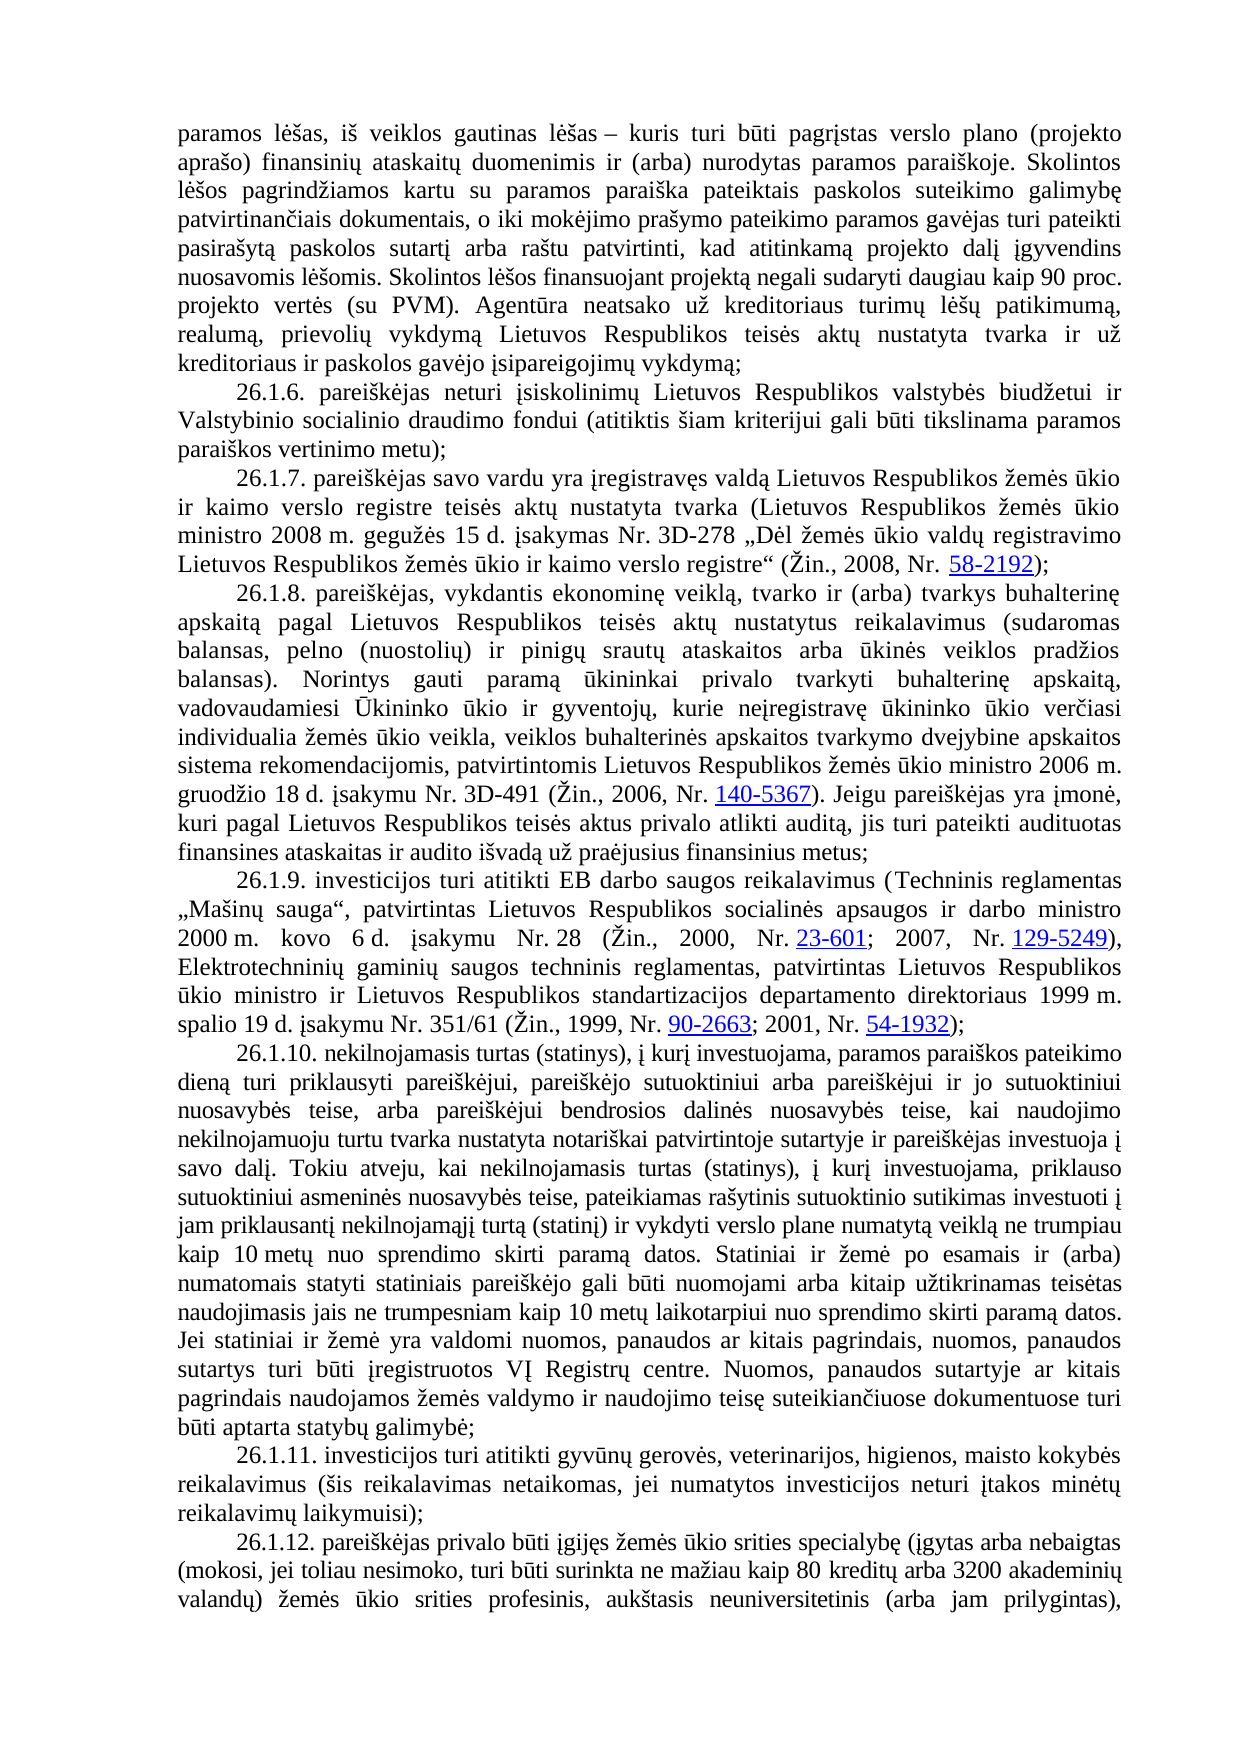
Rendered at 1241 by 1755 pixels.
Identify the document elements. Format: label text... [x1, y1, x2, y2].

text 26.1.12. pareiškėjas privalo būti įgijęs žemės ūkio srities specialybę (įgytas arba nebaigtas (mokosi, jei toliau nesimoko, turi būti surinkta ne mažiau kaip 80 kreditų arba 3200 akademinių valandų) žemės ūkio srities profesinis, aukštasis neuniversitetinis (arba jam prilygintas), [177, 1527, 1122, 1613]
text 26.1.10. nekilnojamasis turtas (statinys), į kurį investuojama, paramos paraiškos pateikimo dieną turi priklausyti pareiškėjui, pareiškėjo sutuoktiniui arba pareiškėjui ir jo sutuoktiniui nuosavybės teise, arba pareiškėjui bendrosios dalinės nuosavybės teise, kai naudojimo nekilnojamuoju turtu tvarka nustatyta notariškai patvirtintoje sutartyje ir pareiškėjas investuoja į savo dalį. Tokiu atveju, kai nekilnojamasis turtas (statinys), į kurį investuojama, priklauso sutuoktiniui asmeninės nuosavybės teise, pateikiamas rašytinis sutuoktinio sutikimas investuoti į jam priklausantį nekilnojamąjį turtą (statinį) ir vykdyti verslo plane numatytą veiklą ne trumpiau kaip 10 metų nuo sprendimo skirti paramą datos. Statiniai ir žemė po esamais ir (arba) numatomais statyti statiniais pareiškėjo gali būti nuomojami arba kitaip užtikrinamas teisėtas naudojimasis jais ne trumpesniam kaip 10 metų laikotarpiui nuo sprendimo skirti paramą datos. Jei statiniai ir žemė yra valdomi nuomos, panaudos ar kitais pagrindais, nuomos, panaudos sutartys turi būti įregistruotos VĮ Registrų centre. Nuomos, panaudos sutartyje ar kitais pagrindais naudojamos žemės valdymo ir naudojimo teisę suteikiančiuose dokumentuose turi būti aptarta statybų galimybė; [177, 1038, 1122, 1441]
text 26.1.7. pareiškėjas savo vardu yra įregistravęs valdą Lietuvos Respublikos žemės ūkio ir kaimo verslo registre teisės aktų nustatyta tvarka (Lietuvos Respublikos žemės ūkio ministro 2008 m. gegužės 15 d. įsakymas Nr. 3D-278 „Dėl žemės ūkio valdų registravimo Lietuvos Respublikos žemės ūkio ir kaimo verslo registre“ (Žin., 2008, Nr. 58-2192); [177, 463, 1122, 578]
text 26.1.11. investicijos turi atitikti gyvūnų gerovės, veterinarijos, higienos, maisto kokybės reikalavimus (šis reikalavimas netaikomas, jei numatytos investicijos neturi įtakos minėtų reikalavimų laikymuisi); [177, 1441, 1122, 1527]
text 26.1.8. pareiškėjas, vykdantis ekonominę veiklą, tvarko ir (arba) tvarkys buhalterinę apskaitą pagal Lietuvos Respublikos teisės aktų nustatytus reikalavimus (sudaromas balansas, pelno (nuostolių) ir pinigų srautų ataskaitos arba ūkinės veiklos pradžios balansas). Norintys gauti paramą ūkininkai privalo tvarkyti buhalterinę apskaitą, vadovaudamiesi Ūkininko ūkio ir gyventojų, kurie neįregistravę ūkininko ūkio verčiasi individualia žemės ūkio veikla, veiklos buhalterinės apskaitos tvarkymo dvejybine apskaitos sistema rekomendacijomis, patvirtintomis Lietuvos Respublikos žemės ūkio ministro 2006 m. gruodžio 18 d. įsakymu Nr. 3D-491 (Žin., 2006, Nr. 140-5367). Jeigu pareiškėjas yra įmonė, kuri pagal Lietuvos Respublikos teisės aktus privalo atlikti auditą, jis turi pateikti audituotas finansines ataskaitas ir audito išvadą už praėjusius finansinius metus; [177, 578, 1122, 866]
text 26.1.9. investicijos turi atitikti EB darbo saugos reikalavimus (Techninis reglamentas „Mašinų sauga“, patvirtintas Lietuvos Respublikos socialinės apsaugos ir darbo ministro 2000 m. kovo 6 d. įsakymu Nr. 28 (Žin., 2000, Nr. 23-601; 2007, Nr. 129-5249), Elektrotechninių gaminių saugos techninis reglamentas, patvirtintas Lietuvos Respublikos ūkio ministro ir Lietuvos Respublikos standartizacijos departamento direktoriaus 1999 m. spalio 19 d. įsakymu Nr. 351/61 (Žin., 1999, Nr. 90-2663; 2001, Nr. 54-1932); [177, 866, 1122, 1038]
text paramos lėšas, iš veiklos gautinas lėšas – kuris turi būti pagrįstas verslo plano (projekto aprašo) finansinių ataskaitų duomenimis ir (arba) nurodytas paramos paraiškoje. Skolintos lėšos pagrindžiamos kartu su paramos paraiška pateiktais paskolos suteikimo galimybę patvirtinančiais dokumentais, o iki mokėjimo prašymo pateikimo paramos gavėjas turi pateikti pasirašytą paskolos sutartį arba raštu patvirtinti, kad atitinkamą projekto dalį įgyvendins nuosavomis lėšomis. Skolintos lėšos finansuojant projektą negali sudaryti daugiau kaip 90 proc. projekto vertės (su PVM). Agentūra neatsako už kreditoriaus turimų lėšų patikimumą, realumą, prievolių vykdymą Lietuvos Respublikos teisės aktų nustatyta tvarka ir už kreditoriaus ir paskolos gavėjo įsipareigojimų vykdymą; [177, 118, 1122, 377]
text 26.1.6. pareiškėjas neturi įsiskolinimų Lietuvos Respublikos valstybės biudžetui ir Valstybinio socialinio draudimo fondui (atitiktis šiam kriterijui gali būti tikslinama paramos paraiškos vertinimo metu); [177, 377, 1122, 463]
